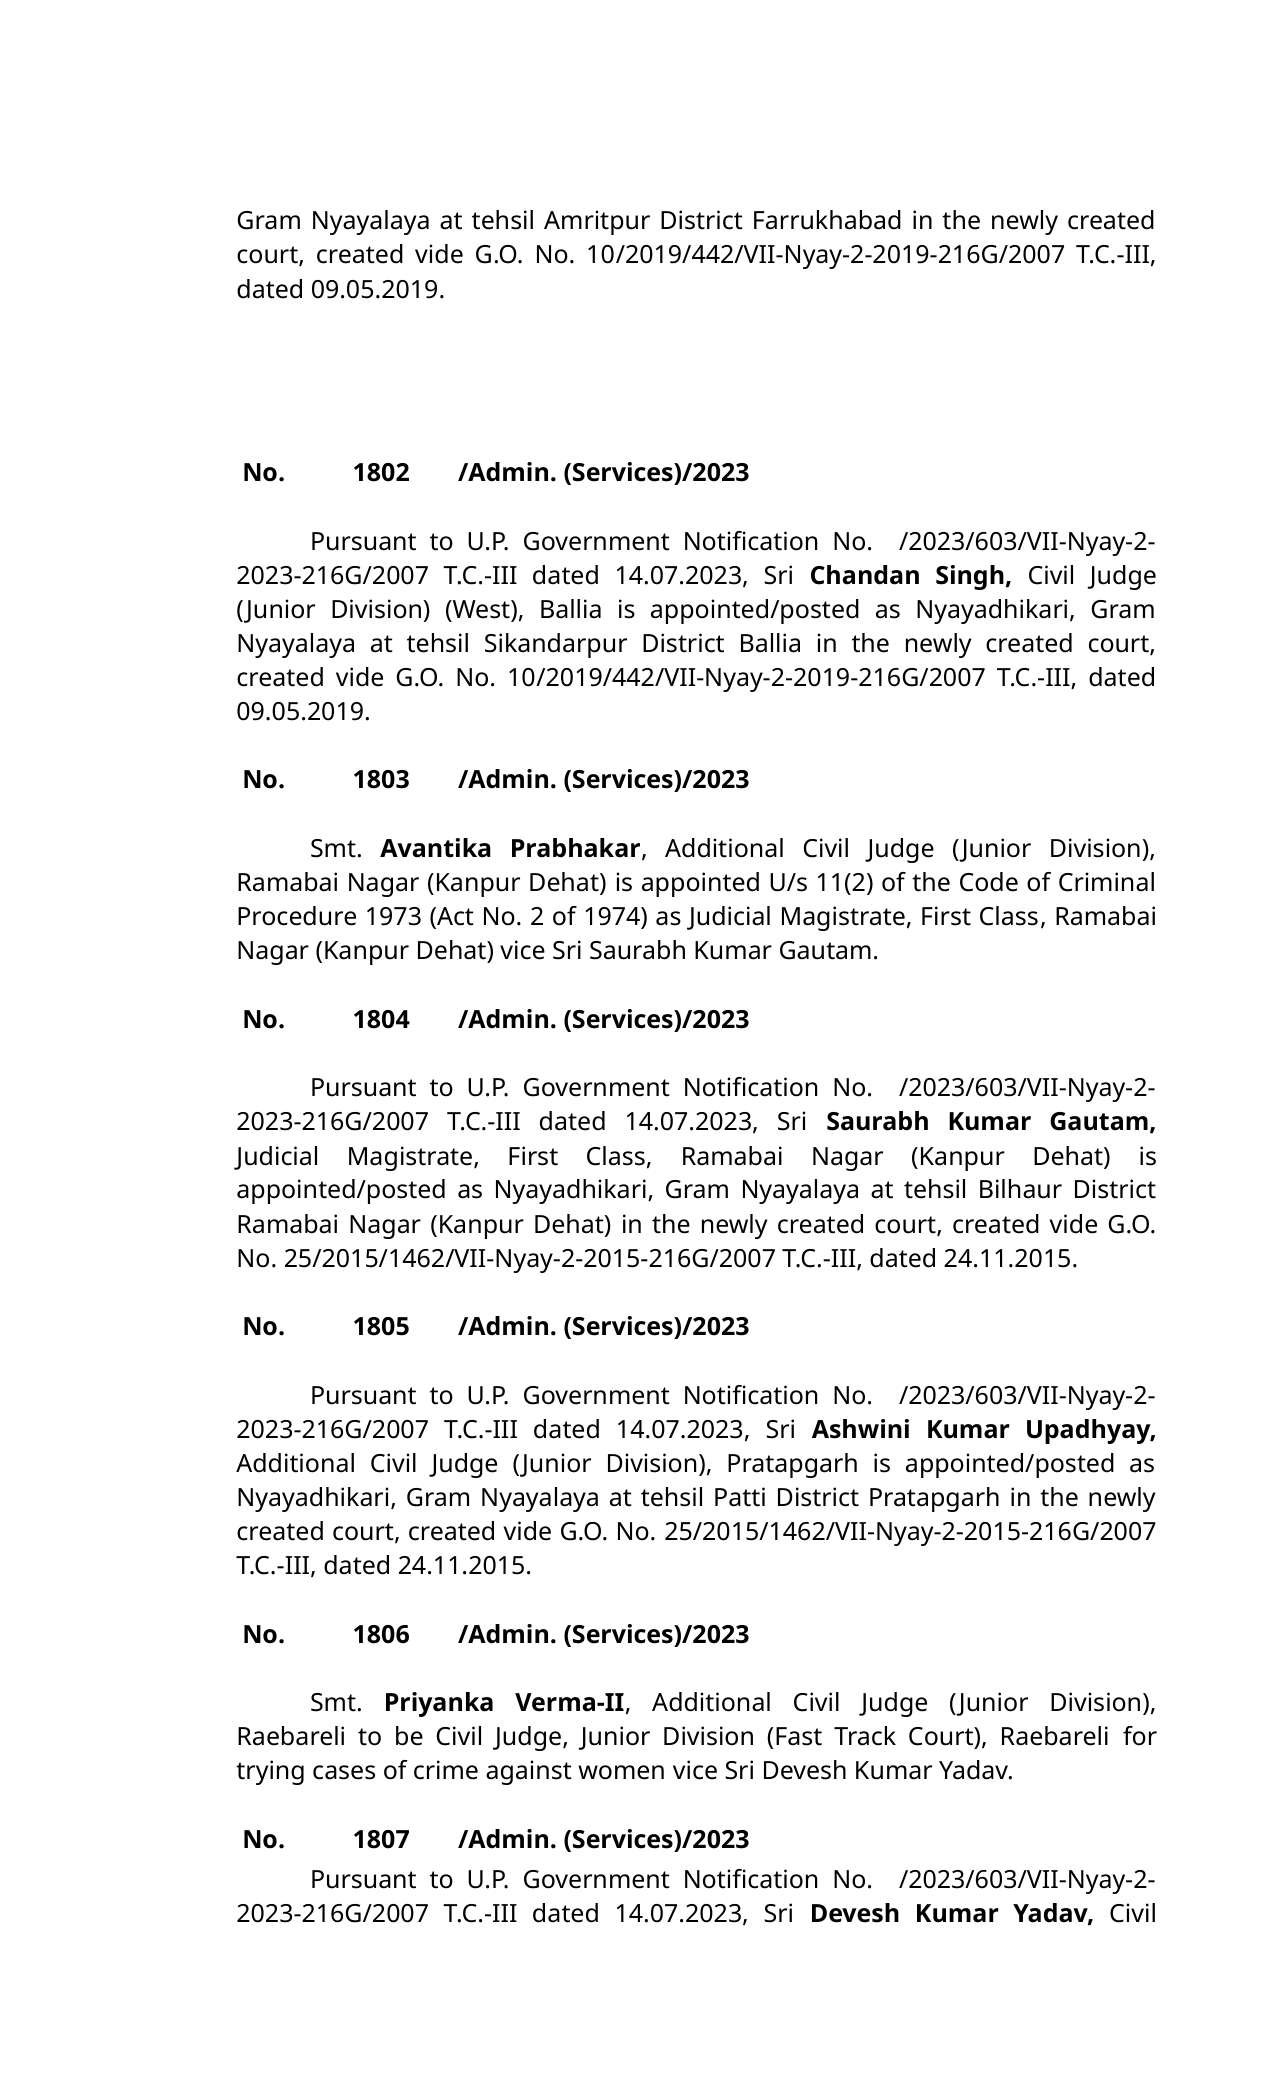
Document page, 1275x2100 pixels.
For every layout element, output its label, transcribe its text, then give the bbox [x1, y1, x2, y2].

table_header No. [236, 449, 310, 494]
table_header /Admin. (Services)/2023 [452, 1611, 795, 1656]
text Gram Nyayalaya at tehsil Amritpur District Farrukhabad in the newly created court, created vide G.O. No. 10/2019/442/VII-Nyay-2-2019-216G/2007 T.C.-III, dated 09.05.2019. [236, 203, 1157, 305]
text Pursuant to U.P. Government Notification No. /2023/603/VII-Nyay-2-2023-216G/2007 T.C.-III dated 14.07.2023, Sri Chandan Singh, Civil Judge (Junior Division) (West), Ballia is appointed/posted as Nyayadhikari, Gram Nyayalaya at tehsil Sikandarpur District Ballia in the newly created court, created vide G.O. No. 10/2019/442/VII-Nyay-2-2019-216G/2007 T.C.-III, dated 09.05.2019. [236, 523, 1157, 728]
table_header No. [236, 996, 310, 1041]
table_header /Admin. (Services)/2023 [452, 1303, 795, 1349]
table_header No. [236, 1816, 310, 1861]
table_header No. [236, 756, 310, 802]
table_header 1804 [310, 996, 452, 1041]
table_header /Admin. (Services)/2023 [452, 449, 795, 494]
table_header No. [236, 1611, 310, 1656]
text Pursuant to U.P. Government Notification No. /2023/603/VII-Nyay-2-2023-216G/2007 T.C.-III dated 14.07.2023, Sri Devesh Kumar Yadav, Civil [236, 1861, 1157, 1929]
text Smt. Avantika Prabhakar, Additional Civil Judge (Junior Division), Ramabai Nagar (Kanpur Dehat) is appointed U/s 11(2) of the Code of Criminal Procedure 1973 (Act No. 2 of 1974) as Judicial Magistrate, First Class, Ramabai Nagar (Kanpur Dehat) vice Sri Saurabh Kumar Gautam. [236, 831, 1157, 967]
table_header /Admin. (Services)/2023 [452, 756, 795, 802]
table_header 1806 [310, 1611, 452, 1656]
table_header 1803 [310, 756, 452, 802]
table_header /Admin. (Services)/2023 [452, 996, 795, 1041]
text Smt. Priyanka Verma-II, Additional Civil Judge (Junior Division), Raebareli to be Civil Judge, Junior Division (Fast Track Court), Raebareli for trying cases of crime against women vice Sri Devesh Kumar Yadav. [236, 1685, 1157, 1787]
table_header 1805 [310, 1303, 452, 1349]
table_header 1807 [310, 1816, 452, 1861]
text Pursuant to U.P. Government Notification No. /2023/603/VII-Nyay-2-2023-216G/2007 T.C.-III dated 14.07.2023, Sri Ashwini Kumar Upadhyay, Additional Civil Judge (Junior Division), Pratapgarh is appointed/posted as Nyayadhikari, Gram Nyayalaya at tehsil Patti District Pratapgarh in the newly created court, created vide G.O. No. 25/2015/1462/VII-Nyay-2-2015-216G/2007 T.C.-III, dated 24.11.2015. [236, 1377, 1157, 1582]
table_header 1802 [310, 449, 452, 494]
text Pursuant to U.P. Government Notification No. /2023/603/VII-Nyay-2-2023-216G/2007 T.C.-III dated 14.07.2023, Sri Saurabh Kumar Gautam, Judicial Magistrate, First Class, Ramabai Nagar (Kanpur Dehat) is appointed/posted as Nyayadhikari, Gram Nyayalaya at tehsil Bilhaur District Ramabai Nagar (Kanpur Dehat) in the newly created court, created vide G.O. No. 25/2015/1462/VII-Nyay-2-2015-216G/2007 T.C.-III, dated 24.11.2015. [236, 1070, 1157, 1274]
table_header No. [236, 1303, 310, 1349]
table_header /Admin. (Services)/2023 [452, 1816, 795, 1861]
